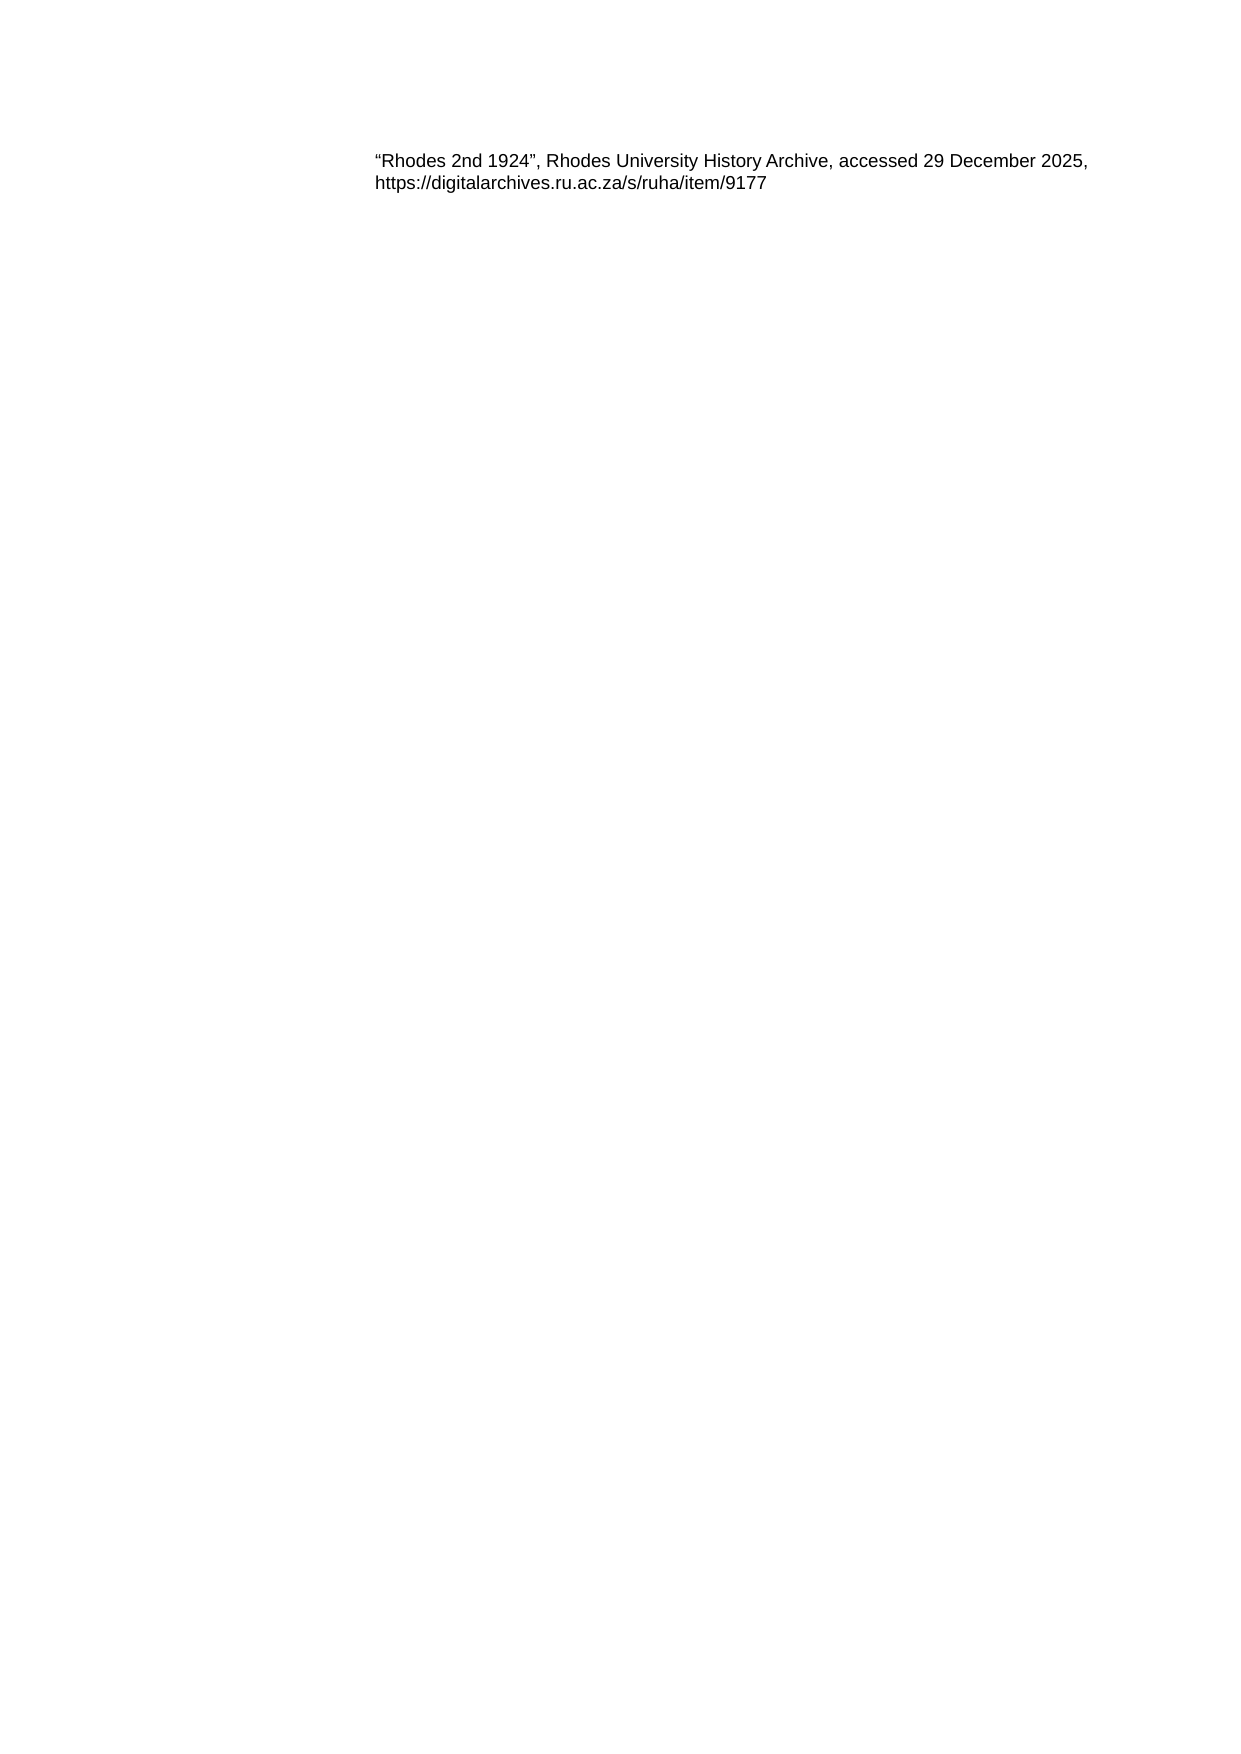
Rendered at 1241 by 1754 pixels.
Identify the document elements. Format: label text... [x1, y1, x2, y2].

text “Rhodes 2nd 1924”, Rhodes University History Archive, accessed 29 December 2025, https://digitalarchives.ru.ac.za/s/ruha/item/9177 [375, 150, 1090, 193]
